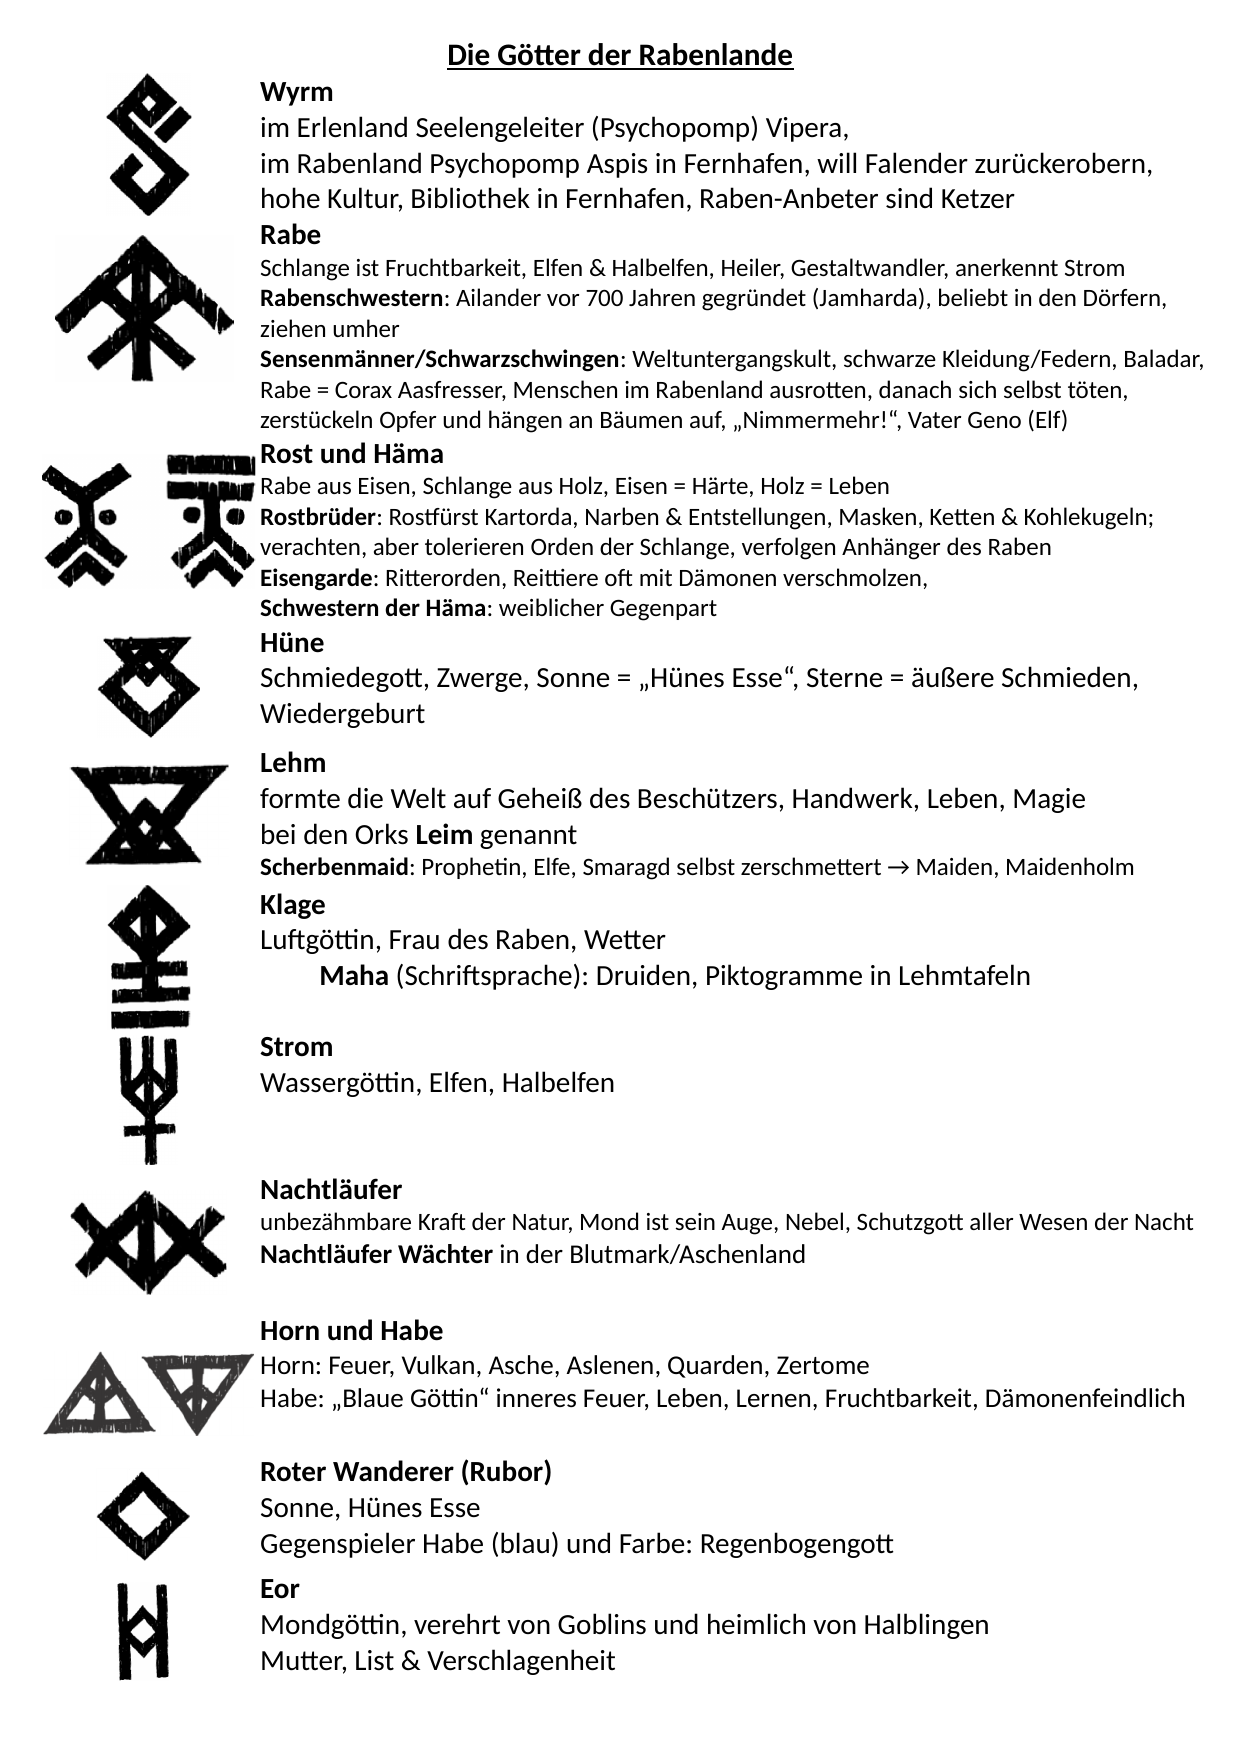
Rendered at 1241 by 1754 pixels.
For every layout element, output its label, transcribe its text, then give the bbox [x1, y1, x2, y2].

picture [117, 1582, 169, 1681]
table_header Wyrm im Erlenland Seelengeleiter (Psychopomp) Vipera, im Rabenland Psychopomp Aspis in Fernhafen, will Falender zurückerobern, hohe Kultur, Bibliothek in Fernhafen, Raben-Anbeter sind Ketzer [260, 74, 1205, 216]
table_cell [38, 1171, 260, 1312]
table_cell [38, 886, 107, 1028]
picture [119, 1035, 179, 1165]
table_header [192, 74, 260, 216]
picture [107, 885, 191, 1030]
table_cell [38, 1028, 260, 1171]
table_cell [38, 745, 260, 886]
table_cell [38, 1312, 260, 1453]
table_cell Eor Mondgöttin, verehrt von Goblins und heimlich von Halblingen Mutter, List & Verschlagenheit [260, 1571, 1205, 1687]
picture [106, 73, 192, 216]
table_cell [38, 624, 260, 744]
table_cell [38, 435, 260, 624]
table_cell [38, 216, 260, 435]
table_cell [38, 1571, 260, 1687]
text Die Götter der Rabenlande [35, 35, 1205, 73]
table_cell Lehm formte die Welt auf Geheiß des Beschützers, Handwerk, Leben, Magie bei den Orks Leim genannt Scherbenmaid: Prophetin, Elfe, Smaragd selbst zerschmettert → Maiden, Maidenholm [260, 745, 1205, 886]
picture [54, 235, 234, 382]
table_cell [38, 1454, 260, 1571]
table_header [38, 74, 106, 216]
table_cell Roter Wanderer (Rubor) Sonne, Hünes Esse Gegenspieler Habe (blau) und Farbe: Regenbogengott [260, 1454, 1205, 1571]
table_cell Nachtläufer unbezähmbare Kraft der Natur, Mond ist sein Auge, Nebel, Schutzgott aller Wesen der Nacht Nachtläufer Wächter in der Blutmark/Aschenland [260, 1171, 1205, 1312]
table_cell Klage Luftgöttin, Frau des Raben, Wetter Maha (Schriftsprache): Druiden, Piktogramme in Lehmtafeln [260, 886, 1205, 1028]
table_cell Horn und Habe Horn: Feuer, Vulkan, Asche, Aslenen, Quarden, Zertome Habe: „Blaue Göttin“ inneres Feuer, Leben, Lernen, Fruchtbarkeit, Dämonenfeindlich [260, 1312, 1205, 1453]
table_cell Rabe Schlange ist Fruchtbarkeit, Elfen & Halbelfen, Heiler, Gestaltwandler, anerkennt Strom Rabenschwestern: Ailander vor 700 Jahren gegründet (Jamharda), beliebt in den Dörfern, ziehen umher Sensenmänner/Schwarzschwingen: Weltuntergangskult, schwarze Kleidung/Federn, Baladar, Rabe = Corax Aasfresser, Menschen im Rabenland ausrotten, danach sich selbst töten, zerstückeln Opfer und hängen an Bäumen auf, „Nimmermehr!“, Vater Geno (Elf) [260, 216, 1205, 435]
table_cell Rost und Häma Rabe aus Eisen, Schlange aus Holz, Eisen = Härte, Holz = Leben Rostbrüder: Rostfürst Kartorda, Narben & Entstellungen, Masken, Ketten & Kohlekugeln; verachten, aber tolerieren Orden der Schlange, verfolgen Anhänger des Raben Eisengarde: Ritterorden, Reittiere oft mit Dämonen verschmolzen, Schwestern der Häma: weiblicher Gegenpart [260, 435, 1205, 624]
picture [43, 1351, 255, 1436]
table_cell Hüne Schmiedegott, Zwerge, Sonne = „Hünes Esse“, Sterne = äußere Schmieden, Wiedergeburt [260, 624, 1205, 744]
picture [42, 454, 256, 589]
picture [96, 1468, 190, 1561]
picture [70, 1190, 227, 1295]
picture [69, 764, 229, 865]
picture [97, 636, 200, 738]
table_cell Strom Wassergöttin, Elfen, Halbelfen [260, 1028, 1205, 1171]
table_cell [191, 886, 260, 1028]
